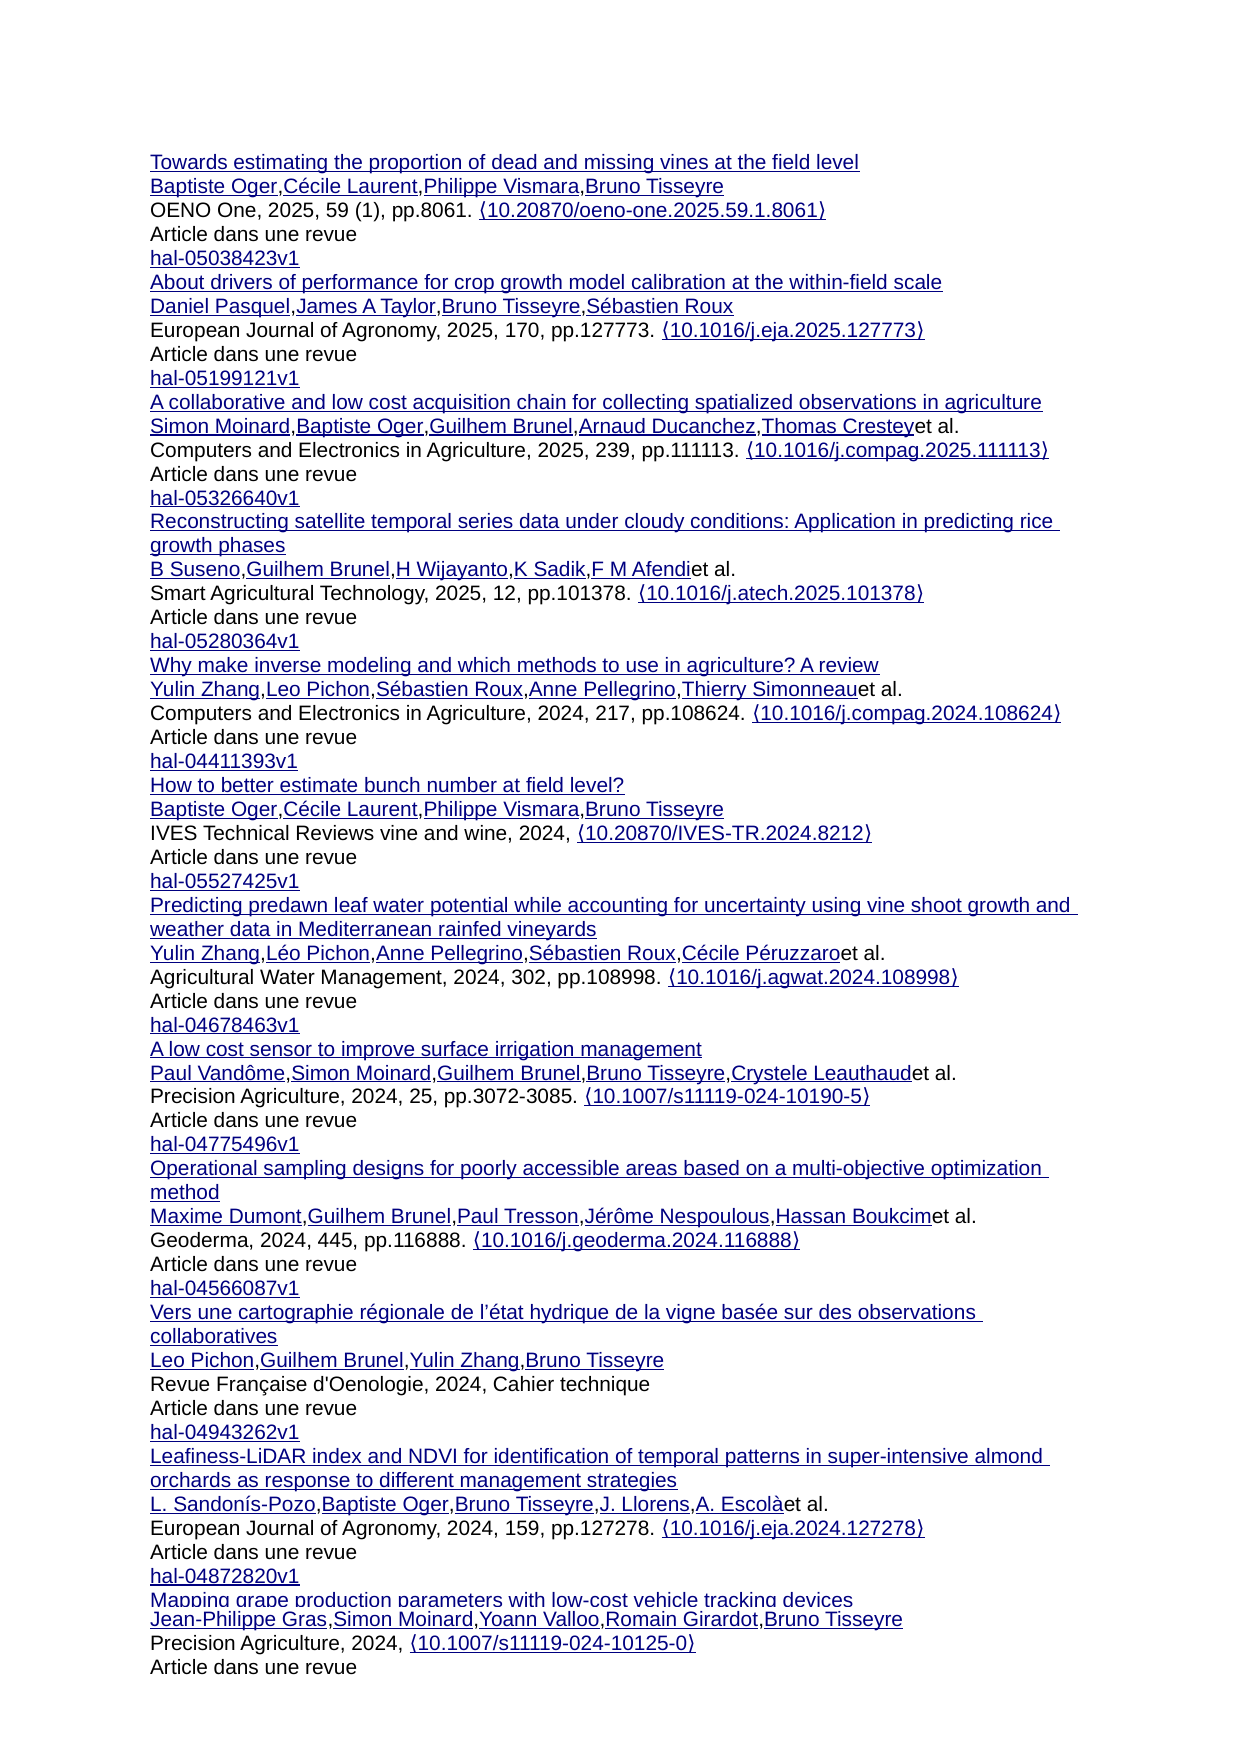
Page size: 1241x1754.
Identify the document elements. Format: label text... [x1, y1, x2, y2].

table_cell About drivers of performance for crop growth model calibration at the within-field scale Daniel Pasquel,James A Taylor,Bruno Tisseyre,Sébastien Roux European Journal of Agronomy, 2025, 170, pp.127773. ⟨10.1016/j.eja.2025.127773⟩ Article dans une revue hal-05199121v1 [150, 270, 1090, 389]
table_cell Operational sampling designs for poorly accessible areas based on a multi-objective optimization method Maxime Dumont,Guilhem Brunel,Paul Tresson,Jérôme Nespoulous,Hassan Boukcimet al. Geoderma, 2024, 445, pp.116888. ⟨10.1016/j.geoderma.2024.116888⟩ Article dans une revue hal-04566087v1 [150, 1156, 1090, 1300]
table_cell Why make inverse modeling and which methods to use in agriculture? A review Yulin Zhang,Leo Pichon,Sébastien Roux,Anne Pellegrino,Thierry Simonneauet al. Computers and Electronics in Agriculture, 2024, 217, pp.108624. ⟨10.1016/j.compag.2024.108624⟩ Article dans une revue hal-04411393v1 [150, 653, 1090, 773]
table_cell Predicting predawn leaf water potential while accounting for uncertainty using vine shoot growth and weather data in Mediterranean rainfed vineyards Yulin Zhang,Léo Pichon,Anne Pellegrino,Sébastien Roux,Cécile Péruzzaroet al. Agricultural Water Management, 2024, 302, pp.108998. ⟨10.1016/j.agwat.2024.108998⟩ Article dans une revue hal-04678463v1 [150, 893, 1090, 1036]
table_cell Mapping grape production parameters with low-cost vehicle tracking devices Jean-Philippe Gras,Simon Moinard,Yoann Valloo,Romain Girardot,Bruno Tisseyre Precision Agriculture, 2024, ⟨10.1007/s11119-024-10125-0⟩ Article dans une revue [150, 1588, 1090, 1679]
table_cell Vers une cartographie régionale de l’état hydrique de la vigne basée sur des observations collaboratives Leo Pichon,Guilhem Brunel,Yulin Zhang,Bruno Tisseyre Revue Française d'Oenologie, 2024, Cahier technique Article dans une revue hal-04943262v1 [150, 1300, 1090, 1444]
table_cell Reconstructing satellite temporal series data under cloudy conditions: Application in predicting rice growth phases B Suseno,Guilhem Brunel,H Wijayanto,K Sadik,F M Afendiet al. Smart Agricultural Technology, 2025, 12, pp.101378. ⟨10.1016/j.atech.2025.101378⟩ Article dans une revue hal-05280364v1 [150, 509, 1090, 653]
table_cell How to better estimate bunch number at field level? Baptiste Oger,Cécile Laurent,Philippe Vismara,Bruno Tisseyre IVES Technical Reviews vine and wine, 2024, ⟨10.20870/IVES-TR.2024.8212⟩ Article dans une revue hal-05527425v1 [150, 773, 1090, 893]
table_cell A collaborative and low cost acquisition chain for collecting spatialized observations in agriculture Simon Moinard,Baptiste Oger,Guilhem Brunel,Arnaud Ducanchez,Thomas Cresteyet al. Computers and Electronics in Agriculture, 2025, 239, pp.111113. ⟨10.1016/j.compag.2025.111113⟩ Article dans une revue hal-05326640v1 [150, 390, 1090, 509]
table_cell Towards estimating the proportion of dead and missing vines at the field level Baptiste Oger,Cécile Laurent,Philippe Vismara,Bruno Tisseyre OENO One, 2025, 59 (1), pp.8061. ⟨10.20870/oeno-one.2025.59.1.8061⟩ Article dans une revue hal-05038423v1 [150, 150, 1090, 270]
table_cell Leafiness-LiDAR index and NDVI for identification of temporal patterns in super-intensive almond orchards as response to different management strategies L. Sandonís-Pozo,Baptiste Oger,Bruno Tisseyre,J. Llorens,A. Escolàet al. European Journal of Agronomy, 2024, 159, pp.127278. ⟨10.1016/j.eja.2024.127278⟩ Article dans une revue hal-04872820v1 [150, 1444, 1090, 1587]
table_cell A low cost sensor to improve surface irrigation management Paul Vandôme,Simon Moinard,Guilhem Brunel,Bruno Tisseyre,Crystele Leauthaudet al. Precision Agriculture, 2024, 25, pp.3072-3085. ⟨10.1007/s11119-024-10190-5⟩ Article dans une revue hal-04775496v1 [150, 1036, 1090, 1156]
